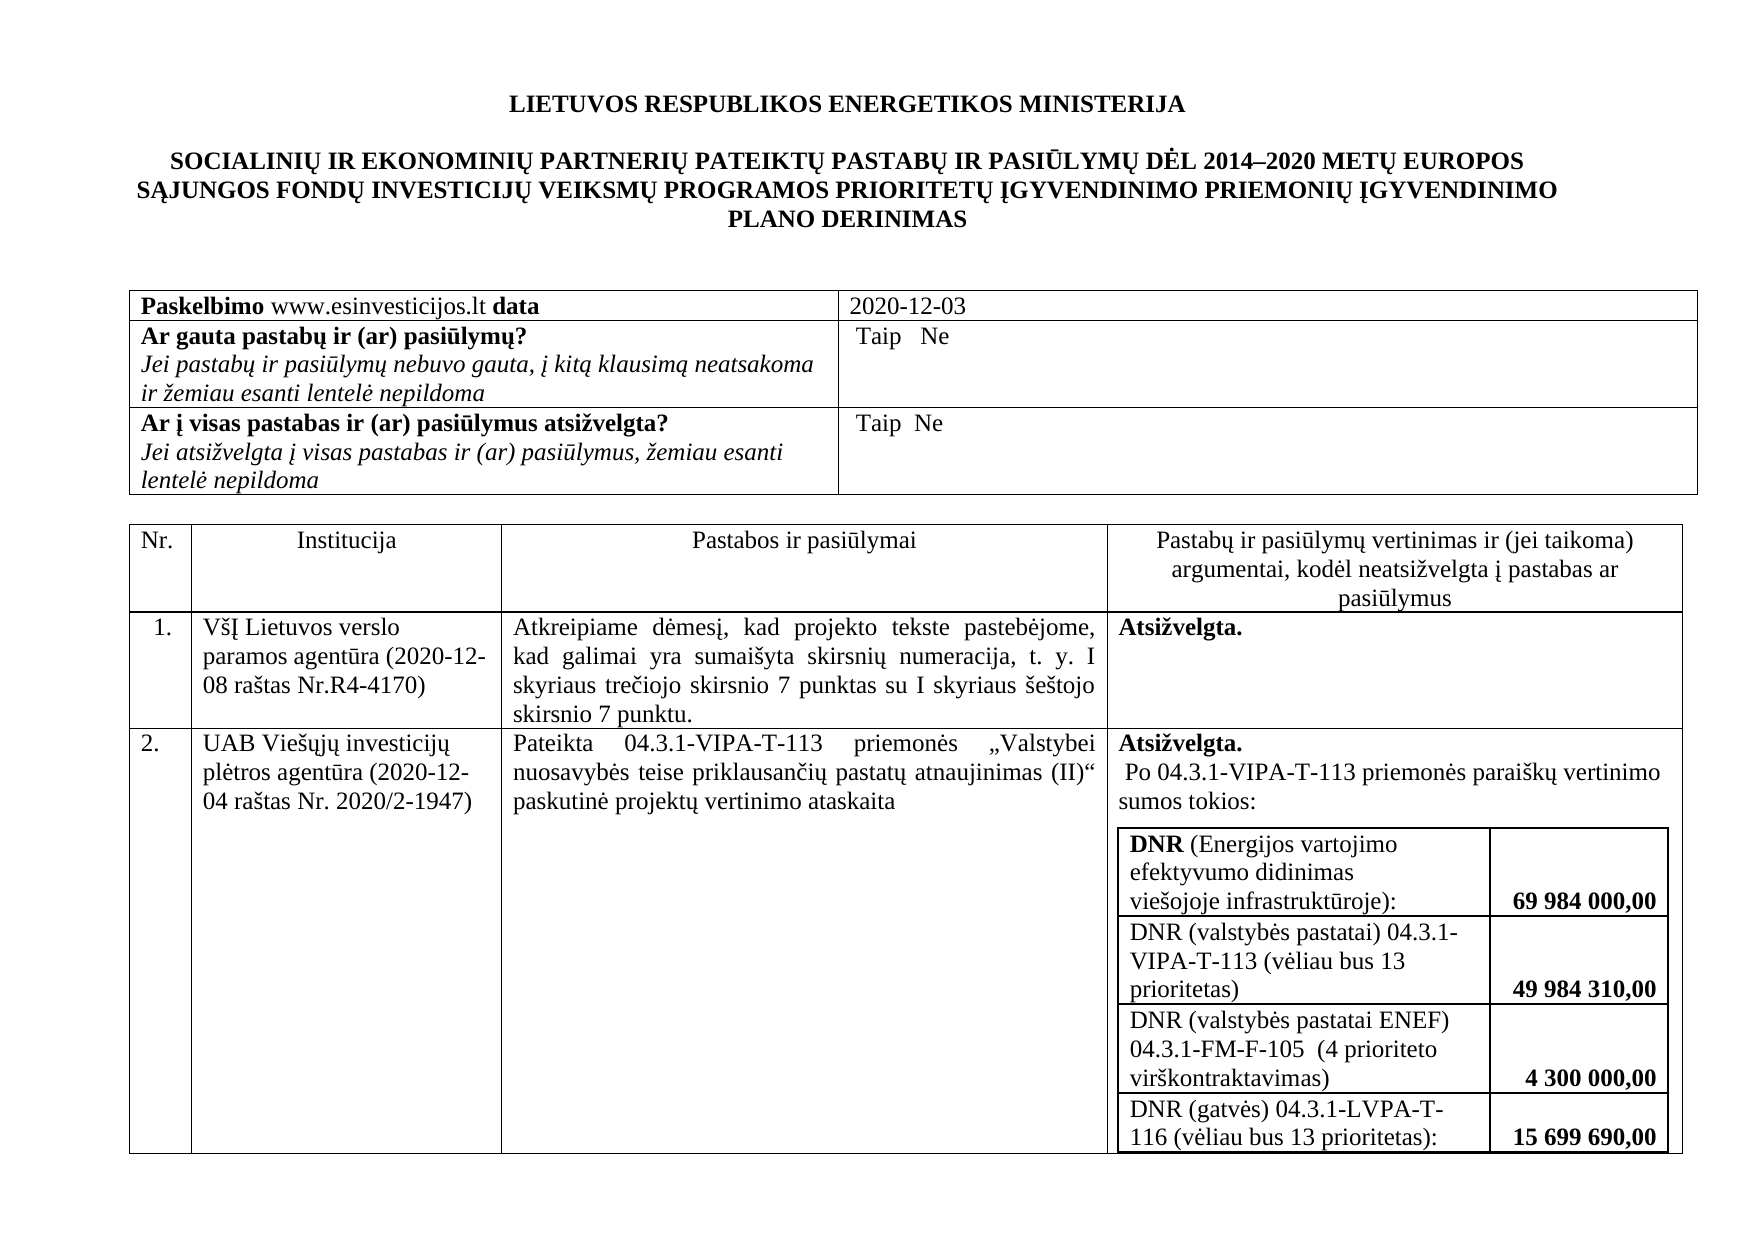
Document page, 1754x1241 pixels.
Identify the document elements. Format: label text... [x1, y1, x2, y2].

table_cell DNR (valstybės pastatai ENEF) 04.3.1-FM-F-105 (4 prioriteto virškontraktavimas) [1119, 1005, 1489, 1092]
table_cell Atsižvelgta. [1108, 613, 1682, 727]
table_header Nr. [130, 525, 191, 611]
table_header Paskelbimo www.esinvesticijos.lt data [130, 291, 838, 320]
table_cell Ar gauta pastabų ir (ar) pasiūlymų? Jei pastabų ir pasiūlymų nebuvo gauta, į kitą klausimą neatsakoma ir žemiau esanti lentelė nepildoma [130, 321, 838, 407]
table_cell Pateikta 04.3.1-VIPA-T-113 priemonės „Valstybei nuosavybės teise priklausančių pastatų atnaujinimas (II)“ paskutinė projektų vertinimo ataskaita [502, 729, 1107, 1153]
table_cell Ar į visas pastabas ir (ar) pasiūlymus atsižvelgta? Jei atsižvelgta į visas pastabas ir (ar) pasiūlymus, žemiau esanti lentelė nepildoma [130, 408, 838, 494]
table_cell Taip Ne [839, 321, 1697, 407]
text LIETUVOS RESPUBLIKOS ENERGETIKOS MINISTERIJA [118, 89, 1577, 117]
table_header Pastabos ir pasiūlymai [502, 525, 1107, 611]
table_cell 49 984 310,00 [1491, 917, 1667, 1003]
table_cell 15 699 690,00 [1491, 1094, 1667, 1151]
text SOCIALINIŲ IR EKONOMINIŲ PARTNERIŲ PATEIKTŲ PASTABŲ IR PASIŪLYMŲ DĖL 2014–2020 METŲ EUROPOS SĄJUNGOS FONDŲ INVESTICIJŲ VEIKSMŲ PROGRAMOS PRIORITETŲ ĮGYVENDINIMO PRIEMONIŲ ĮGYVENDINIMO PLANO DERINIMAS [118, 146, 1577, 232]
table_cell 2. [130, 729, 191, 1153]
table_cell 1. [130, 613, 191, 727]
table_cell Taip Ne [839, 408, 1697, 494]
table_cell UAB Viešųjų investicijų plėtros agentūra (2020-12-04 raštas Nr. 2020/2-1947) [192, 729, 501, 1153]
table_header 69 984 000,00 [1491, 829, 1667, 915]
table_cell Atkreipiame dėmesį, kad projekto tekste pastebėjome, kad galimai yra sumaišyta skirsnių numeracija, t. y. I skyriaus trečiojo skirsnio 7 punktas su I skyriaus šeštojo skirsnio 7 punktu. [502, 613, 1107, 727]
table_cell 4 300 000,00 [1491, 1005, 1667, 1092]
table_cell DNR (valstybės pastatai) 04.3.1-VIPA-T-113 (vėliau bus 13 prioritetas) [1119, 917, 1489, 1003]
table_cell VšĮ Lietuvos verslo paramos agentūra (2020-12-08 raštas Nr.R4-4170) [192, 613, 501, 727]
table_header Institucija [192, 525, 501, 611]
table_cell Atsižvelgta. Po 04.3.1-VIPA-T-113 priemonės paraiškų vertinimo sumos tokios: Rodikliai: 04.3.1-FM-F-105 priemonė: Vertinimas įtakos neturėjo, rodikliai ir sumos lieka nepakitusios. DNR lėšos- 4 300 000 eurų 2 221 000 kWh/per metus „Metinis pirminės energijos suvartojimo viešuosiuose pastatuose sumažėjimas“ pagal Ateities ekonomikos DNR planą.“ 7 proc. valdymo mokesčio nuo 4,3 mln sudaro 301.000,00 eurų (4.300.000,00-301.000,00) / 1,8=3.999.000/1,8=2.221.666,666666667 kwh/per metus. Suapvalinus 2.221.000 222 t CO2 ekvivalentu „Bendras metinis šiltnamio efektą sukeliančių dujų kiekio sumažėjimas“ pagal Ateities ekonomikos DNR planą. 2.221.000 kwh / per metus x 0,1 = 222.100 kg CO2/per metus = 222,1 tCO2 / metus. Suapvalinus 222 2. 04.3.1-VIPA-T-113 priemonė DNR lėšos -49 984 310,00 1 žingsnis: nuo pradinės sumos atimame 12 mln DNR rodiklių reikšmes (kadangi šiai priemonei buvo skirtas 12 mln virškontraktavimas, o rodiklių reikšmės suminės) 20 330 000 – 6 667 000 =13 663 000 KWh/per metus 4 558 – 667 = 3891 t CO2 2 žingsnis: apskaičiuojame rodiklius pagal 49 984 310,00 eurų DNR: 27 769 000 kWh/per metus „Metinis pirminės energijos suvartojimo viešuosiuose pastatuose sumažėjimas“ pagal Ateities ekonomikos DNR planą.“ 49984310 / 1,8=27769061,1111 kwh / per metus. Suapvalinus 27.769.000 2 776 t CO2 ekvivalentu „Bendras metinis šiltnamio efektą sukeliančių dujų kiekio sumažėjimas“ pagal Ateities ekonomikos DNR planą. 27.769.000kwh / per metus x 0,1 = 2776,9 kg CO2/per metus. Suapvalinus 2776 3 žingsnis Sudedame pradinės reikšmes su 2 žingsnyje apskaičiuotomis 13 663 000 + 27 769 000 = 41 432 000KWh/per metus 776 = 6 667 t CO2 3, 04.3.1-LVPA-T-116 priemonė DNR lėšos -15 699 690,00 Modernizuotų šviestuvų skaičius, vnt. 35400=30000+5400 Sutaupytas vidutinis metinis galutinės energijos kiekis, GWh 9.61=8.26+1.35 Iš jų: 3.1. rezervinis sąrašas 9 152 601,00 Modernizuotų šviestuvų skaičius, vnt 30 000 Rodiklio reikšmė nustatyta pagal faktinį planuojamą modernizuoti šviestuvų skaičių, kuris nurodytas projektų, kurie įtraukti į patvirtintą rezervinių projektų sąrašą, vertinimo rezultatų ataskaitose Sutaupytas vidutinis metinis galutinės energijos kiekis, GWh 8,26 Rodiklio reikšmė nustatyta pagal faktinį planuojamą sutaupyti vidutinį metinės galutinės energijos kiekį, kuris nurodytas projektų, kurie įtraukti į patvirtintą rezervinių projektų sąrašą, vertinimo rezultatų ataskaitose 3.2. naujas kvietimas 6 547 089,00 Modernizuotų šviestuvų skaičius, vnt. 5400 Rodiklio reikšmė nustatyta ekspertinio vertinimo metu, atsižvelgiant į nustatytą VP rezultato rodiklio "Sunaudotas galutinės energijos kiekis paslaugų ir namų ūkiuose" reikšmę, planuojamus sutaupymus, keičiant seną šviestuvą nauju, ir įvertinant vieno šviestuvo sunaudojamos galios sumažėjimą tam pačiam darbo valandų skaičiui. Kadangi vidutinė vieno šviestuvo modernizavimo kaina, įvertinus projektavimo ir techninės priežiūros, administravimo išlaidas, sieks iki 2,4 tūkst. EUR (LED lempa, valdymo punktas, atrama, elektros tinklas ir kt. būtini priedai) išlaidos, įvertinus finansavimo intensyvumą (pagal subsidinę dalį intensyvumas 50 proc.). 6547089/2400=2727.95, pritaikius intensyvumą (50 proc) *2=5455.9. Suapvalinus 5400 Sutaupytas vidutinis metinis galutinės energijos kiekis, GWh Rodiklio reikšmė nustatyta ekspertinio vertinimo metu, įvertinant, kad 1 šviestuvas sutaupo 250 kWh. 5400*250=1.350.000 kWh/metus. Pavertus 1.35 GWh Perskaičiuoti dydžiai ir patikslintas Įsakymo projekto lyginamasis variantas buvo išsiųsti 2020-12-07 el. paštu VšĮ Lietuvos verslo paramos agentūros atstovams Kristinai Dėjei, Sigitai Švabienei, UAB Viešųjų investicijų plėtros agentūros atstovams Vaidai Lauruševičienei, Žanetai Maskoliovienei LR finansų ministerijos atstovams Agnei Kvedarienei ir Agnei Navikienei. El. paštu pastabų negauta. [1108, 729, 1682, 1153]
table_header Pastabų ir pasiūlymų vertinimas ir (jei taikoma) argumentai, kodėl neatsižvelgta į pastabas ar pasiūlymus [1108, 525, 1682, 611]
table_header DNR (Energijos vartojimo efektyvumo didinimas viešojoje infrastruktūroje): [1119, 829, 1489, 915]
table_cell DNR (gatvės) 04.3.1-LVPA-T-116 (vėliau bus 13 prioritetas): [1119, 1094, 1489, 1151]
table_header 2020-12-03 [839, 291, 1697, 320]
